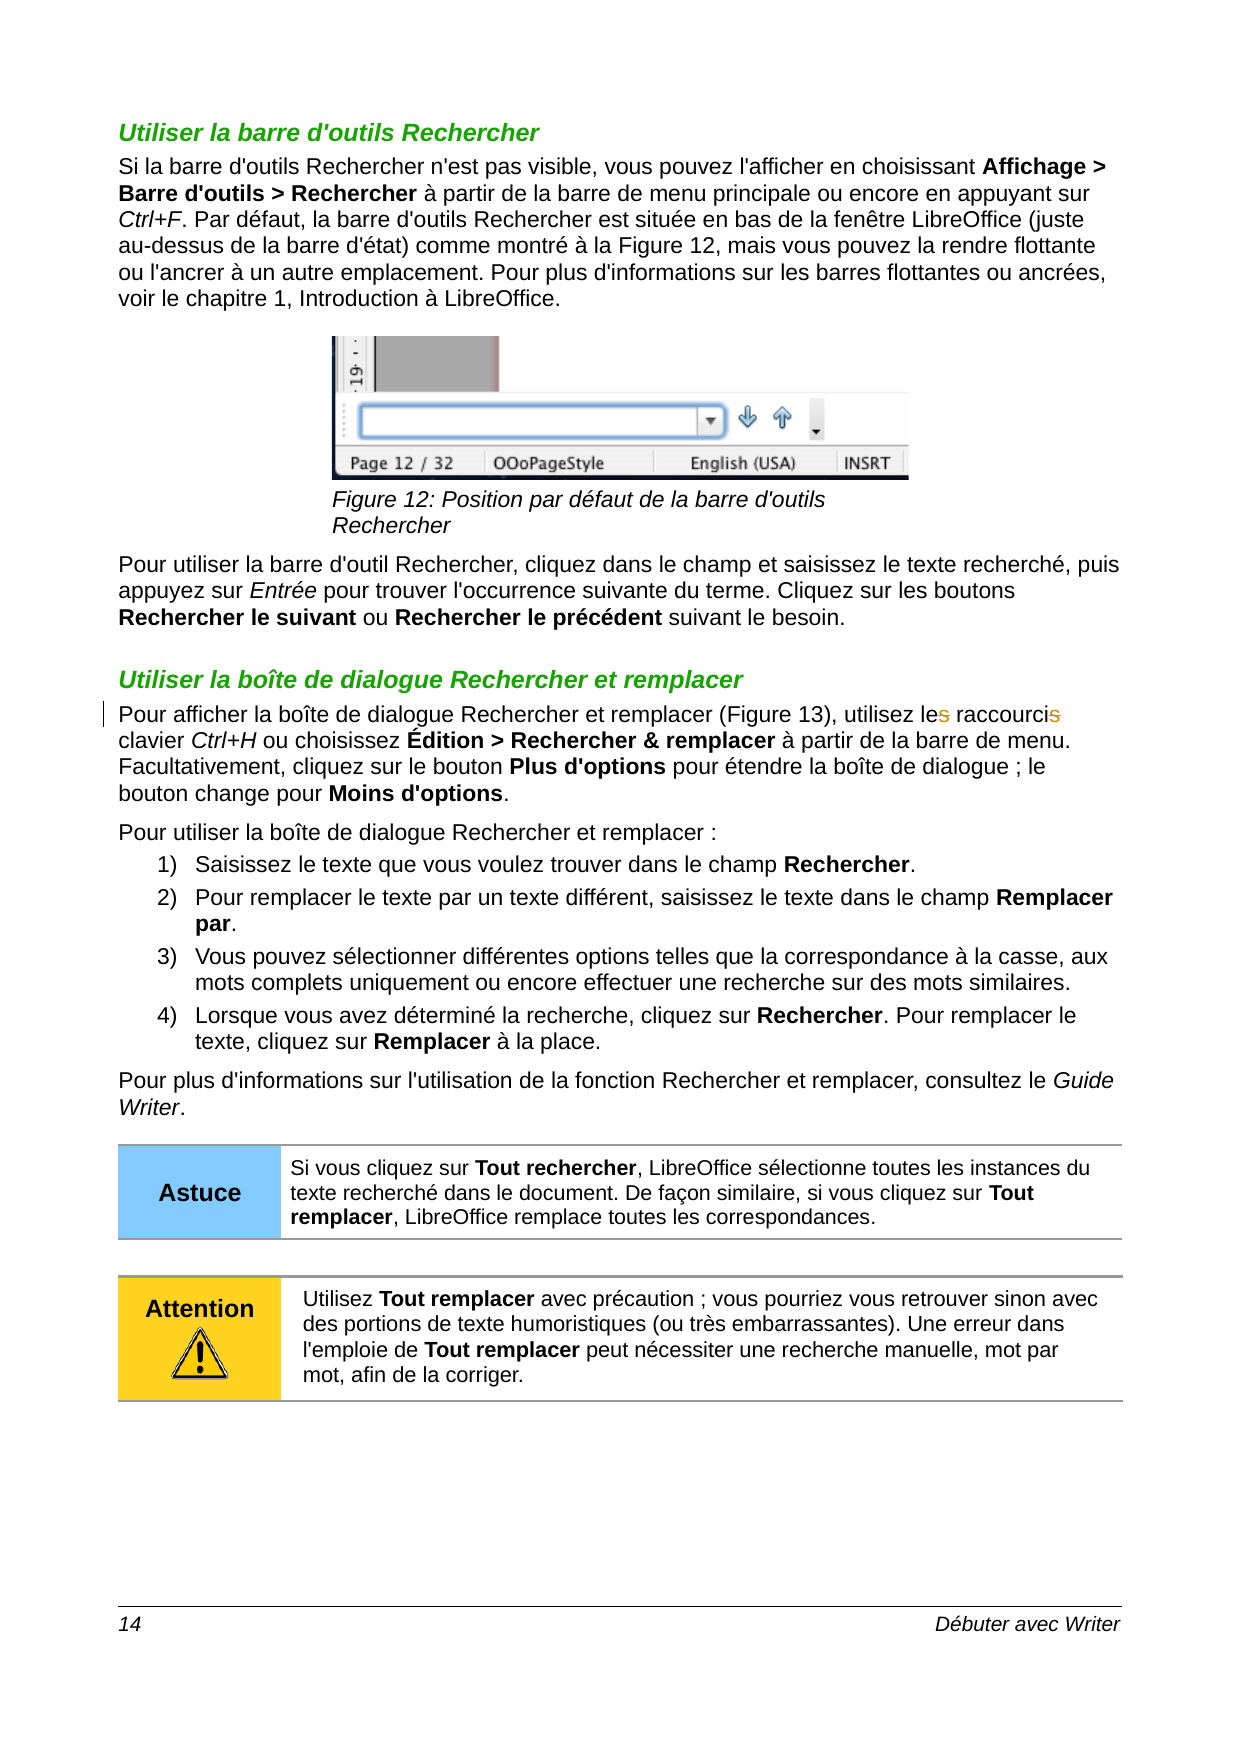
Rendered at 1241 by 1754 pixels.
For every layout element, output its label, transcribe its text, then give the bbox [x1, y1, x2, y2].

text Pour afficher la boîte de dialogue Rechercher et remplacer (Figure 13), utilisez le raccourci clavier Ctrl+H ou choisissez Édition > Rechercher & remplacer à partir de la barre de menu. Facultativement, cliquez sur le bouton Plus d'options pour étendre la boîte de dialogue ; le bouton change pour Moins d'options. [118, 701, 1122, 806]
table_header Si vous cliquez sur Tout rechercher, LibreOffice sélectionne toutes les instances du texte recherché dans le document. De façon similaire, si vous cliquez sur Tout remplacer, LibreOffice remplace toutes les correspondances. [281, 1146, 1122, 1238]
list Saisissez le texte que vous voulez trouver dans le champ Rechercher. [177, 851, 1122, 878]
text Figure 12: Position par défaut de la barre d'outils Rechercher [332, 486, 908, 538]
table_header Attention [118, 1278, 281, 1400]
list Lorsque vous avez déterminé la recherche, cliquez sur Rechercher. Pour remplacer le texte, cliquez sur Remplacer à la place. [177, 1002, 1122, 1054]
subtitle Utiliser la barre d'outils Rechercher [118, 118, 1122, 147]
picture [331, 336, 909, 480]
list Vous pouvez sélectionner différentes options telles que la correspondance à la casse, aux mots complets uniquement ou encore effectuer une recherche sur des mots similaires. [177, 943, 1122, 996]
text Pour utiliser la barre d'outil Rechercher, cliquez dans le champ et saisissez le texte recherché, puis appuyez sur Entrée pour trouver l'occurrence suivante du terme. Cliquez sur les boutons Rechercher le suivant ou Rechercher le précédent suivant le besoin. [118, 551, 1122, 630]
text Pour plus d'informations sur l'utilisation de la fonction Rechercher et remplacer, consultez le Guide Writer. [118, 1067, 1122, 1120]
picture [167, 1323, 232, 1383]
text Si la barre d'outils Rechercher n'est pas visible, vous pouvez l'afficher en choisissant Affichage > Barre d'outils > Rechercher à partir de la barre de menu principale ou encore en appuyant sur Ctrl+F. Par défaut, la barre d'outils Rechercher est située en bas de la fenêtre LibreOffice (juste au-dessus de la barre d'état) comme montré à la Figure 12, mais vous pouvez la rendre flottante ou l'ancrer à un autre emplacement. Pour plus d'informations sur les barres flottantes ou ancrées, voir le chapitre 1, Introduction à LibreOffice. [118, 153, 1122, 311]
table_header Astuce [118, 1146, 281, 1238]
list Pour remplacer le texte par un texte différent, saisissez le texte dans le champ Remplacer par. [177, 884, 1122, 937]
subtitle Utiliser la boîte de dialogue Rechercher et remplacer [118, 665, 1122, 694]
list Pour utiliser la boîte de dialogue Rechercher et remplacer : [118, 818, 1122, 845]
table_header Utilisez Tout remplacer avec précaution ; vous pourriez vous retrouver sinon avec des portions de texte humoristiques (ou très embarrassantes). Une erreur dans l'emploie de Tout remplacer peut nécessiter une recherche manuelle, mot par mot, afin de la corriger. [281, 1278, 1122, 1400]
